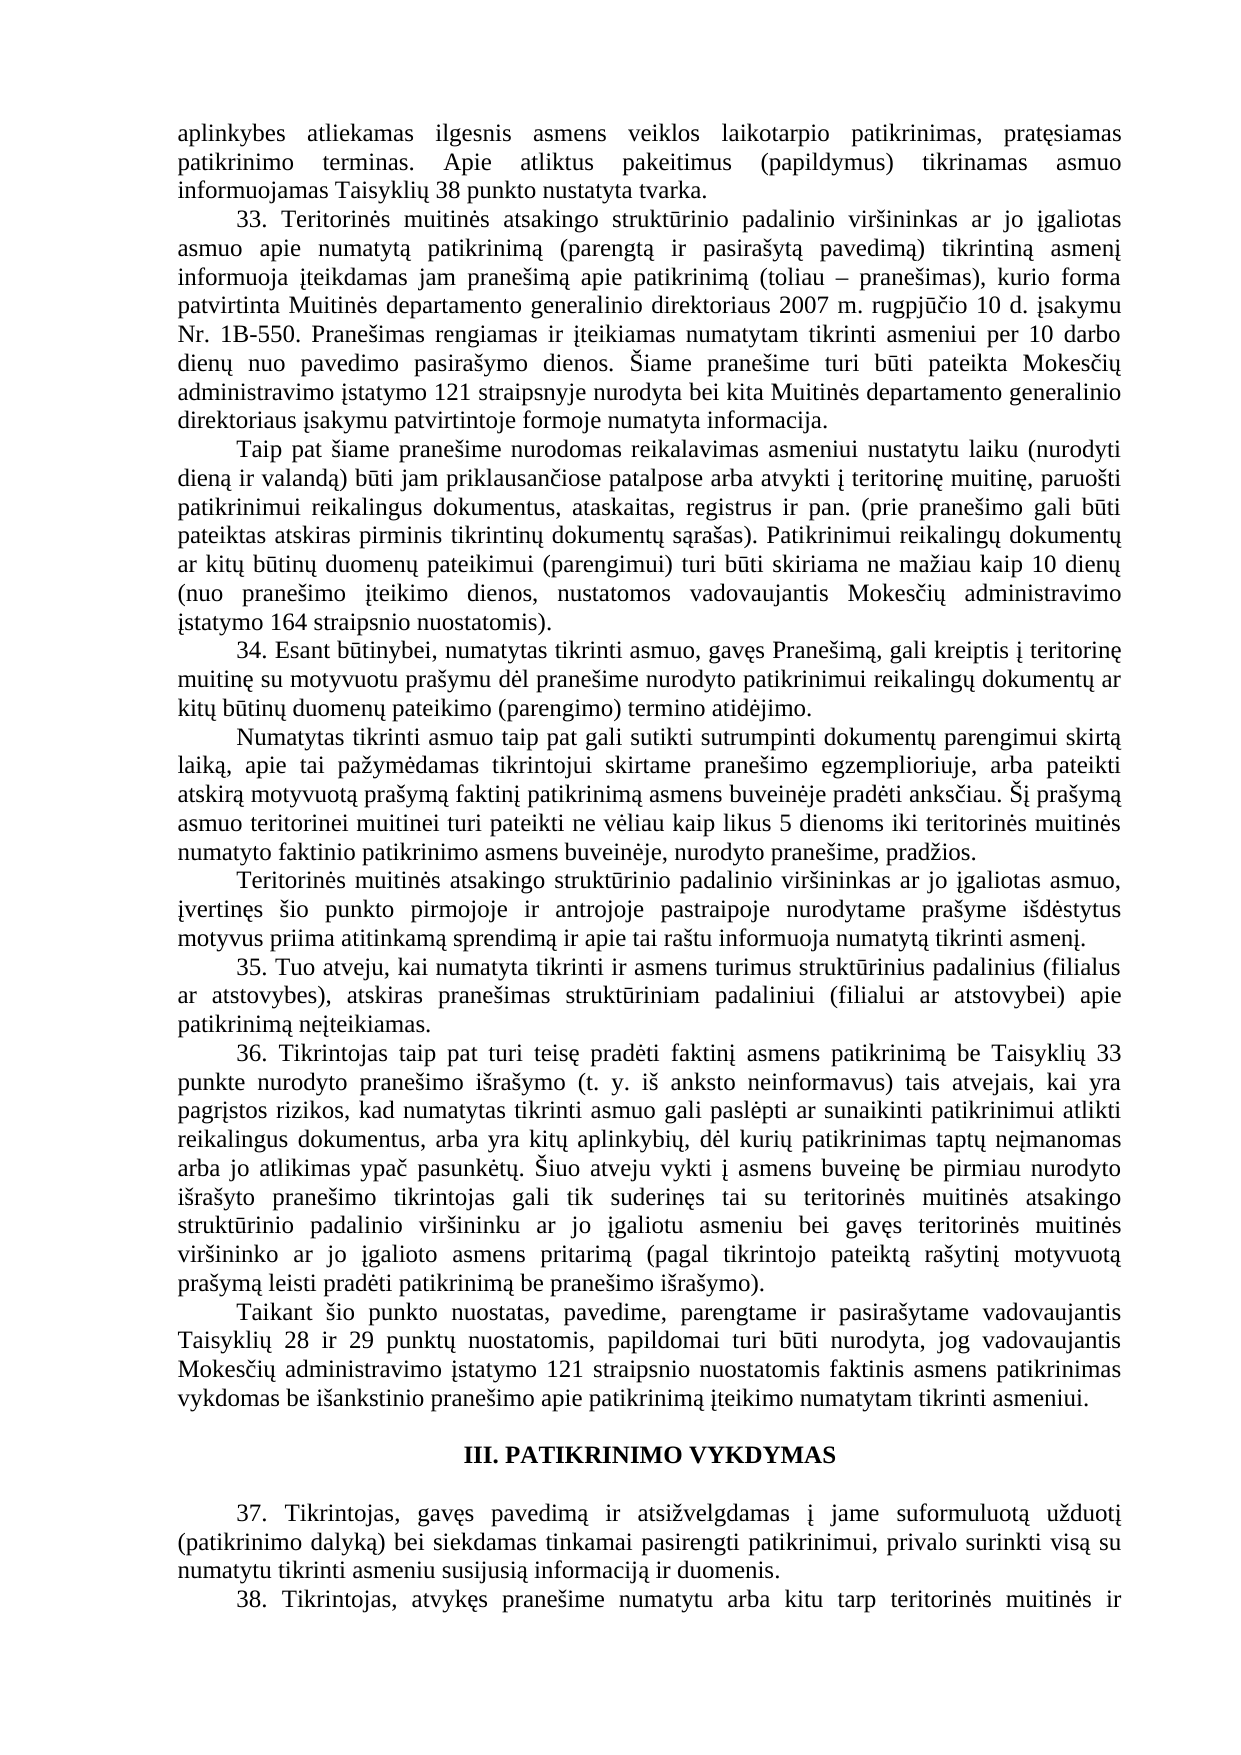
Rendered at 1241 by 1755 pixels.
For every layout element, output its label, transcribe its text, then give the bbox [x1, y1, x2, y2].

text 36. Tikrintojas taip pat turi teisę pradėti faktinį asmens patikrinimą be Taisyklių 33 punkte nurodyto pranešimo išrašymo (t. y. iš anksto neinformavus) tais atvejais, kai yra pagrįstos rizikos, kad numatytas tikrinti asmuo gali paslėpti ar sunaikinti patikrinimui atlikti reikalingus dokumentus, arba yra kitų aplinkybių, dėl kurių patikrinimas taptų neįmanomas arba jo atlikimas ypač pasunkėtų. Šiuo atveju vykti į asmens buveinę be pirmiau nurodyto išrašyto pranešimo tikrintojas gali tik suderinęs tai su teritorinės muitinės atsakingo struktūrinio padalinio viršininku ar jo įgaliotu asmeniu bei gavęs teritorinės muitinės viršininko ar jo įgalioto asmens pritarimą (pagal tikrintojo pateiktą rašytinį motyvuotą prašymą leisti pradėti patikrinimą be pranešimo išrašymo). [177, 1038, 1122, 1297]
text Taip pat šiame pranešime nurodomas reikalavimas asmeniui nustatytu laiku (nurodyti dieną ir valandą) būti jam priklausančiose patalpose arba atvykti į teritorinę muitinę, paruošti patikrinimui reikalingus dokumentus, ataskaitas, registrus ir pan. (prie pranešimo gali būti pateiktas atskiras pirminis tikrintinų dokumentų sąrašas). Patikrinimui reikalingų dokumentų ar kitų būtinų duomenų pateikimui (parengimui) turi būti skiriama ne mažiau kaip 10 dienų (nuo pranešimo įteikimo dienos, nustatomos vadovaujantis Mokesčių administravimo įstatymo 164 straipsnio nuostatomis). [177, 434, 1122, 636]
text Taikant šio punkto nuostatas, pavedime, parengtame ir pasirašytame vadovaujantis Taisyklių 28 ir 29 punktų nuostatomis, papildomai turi būti nurodyta, jog vadovaujantis Mokesčių administravimo įstatymo 121 straipsnio nuostatomis faktinis asmens patikrinimas vykdomas be išankstinio pranešimo apie patikrinimą įteikimo numatytam tikrinti asmeniui. [177, 1297, 1122, 1412]
text 37. Tikrintojas, gavęs pavedimą ir atsižvelgdamas į jame suformuluotą užduotį (patikrinimo dalyką) bei siekdamas tinkamai pasirengti patikrinimui, privalo surinkti visą su numatytu tikrinti asmeniu susijusią informaciją ir duomenis. [177, 1498, 1122, 1584]
text Numatytas tikrinti asmuo taip pat gali sutikti sutrumpinti dokumentų parengimui skirtą laiką, apie tai pažymėdamas tikrintojui skirtame pranešimo egzemplioriuje, arba pateikti atskirą motyvuotą prašymą faktinį patikrinimą asmens buveinėje pradėti anksčiau. Šį prašymą asmuo teritorinei muitinei turi pateikti ne vėliau kaip likus 5 dienoms iki teritorinės muitinės numatyto faktinio patikrinimo asmens buveinėje, nurodyto pranešime, pradžios. [177, 722, 1122, 866]
text 33. Teritorinės muitinės atsakingo struktūrinio padalinio viršininkas ar jo įgaliotas asmuo apie numatytą patikrinimą (parengtą ir pasirašytą pavedimą) tikrintiną asmenį informuoja įteikdamas jam pranešimą apie patikrinimą (toliau – pranešimas), kurio forma patvirtinta Muitinės departamento generalinio direktoriaus 2007 m. rugpjūčio 10 d. įsakymu Nr. 1B-550. Pranešimas rengiamas ir įteikiamas numatytam tikrinti asmeniui per 10 darbo dienų nuo pavedimo pasirašymo dienos. Šiame pranešime turi būti pateikta Mokesčių administravimo įstatymo 121 straipsnyje nurodyta bei kita Muitinės departamento generalinio direktoriaus įsakymu patvirtintoje formoje numatyta informacija. [177, 204, 1122, 434]
text III. PATIKRINIMO VYKDYMAS [177, 1441, 1122, 1469]
text Teritorinės muitinės atsakingo struktūrinio padalinio viršininkas ar jo įgaliotas asmuo, įvertinęs šio punkto pirmojoje ir antrojoje pastraipoje nurodytame prašyme išdėstytus motyvus priima atitinkamą sprendimą ir apie tai raštu informuoja numatytą tikrinti asmenį. [177, 866, 1122, 952]
text aplinkybes atliekamas ilgesnis asmens veiklos laikotarpio patikrinimas, pratęsiamas patikrinimo terminas. Apie atliktus pakeitimus (papildymus) tikrinamas asmuo informuojamas Taisyklių 38 punkto nustatyta tvarka. [177, 118, 1122, 204]
text 38. Tikrintojas, atvykęs pranešime numatytu arba kitu tarp teritorinės muitinės ir [177, 1584, 1122, 1613]
text 34. Esant būtinybei, numatytas tikrinti asmuo, gavęs Pranešimą, gali kreiptis į teritorinę muitinę su motyvuotu prašymu dėl pranešime nurodyto patikrinimui reikalingų dokumentų ar kitų būtinų duomenų pateikimo (parengimo) termino atidėjimo. [177, 636, 1122, 722]
text 35. Tuo atveju, kai numatyta tikrinti ir asmens turimus struktūrinius padalinius (filialus ar atstovybes), atskiras pranešimas struktūriniam padaliniui (filialui ar atstovybei) apie patikrinimą neįteikiamas. [177, 952, 1122, 1038]
